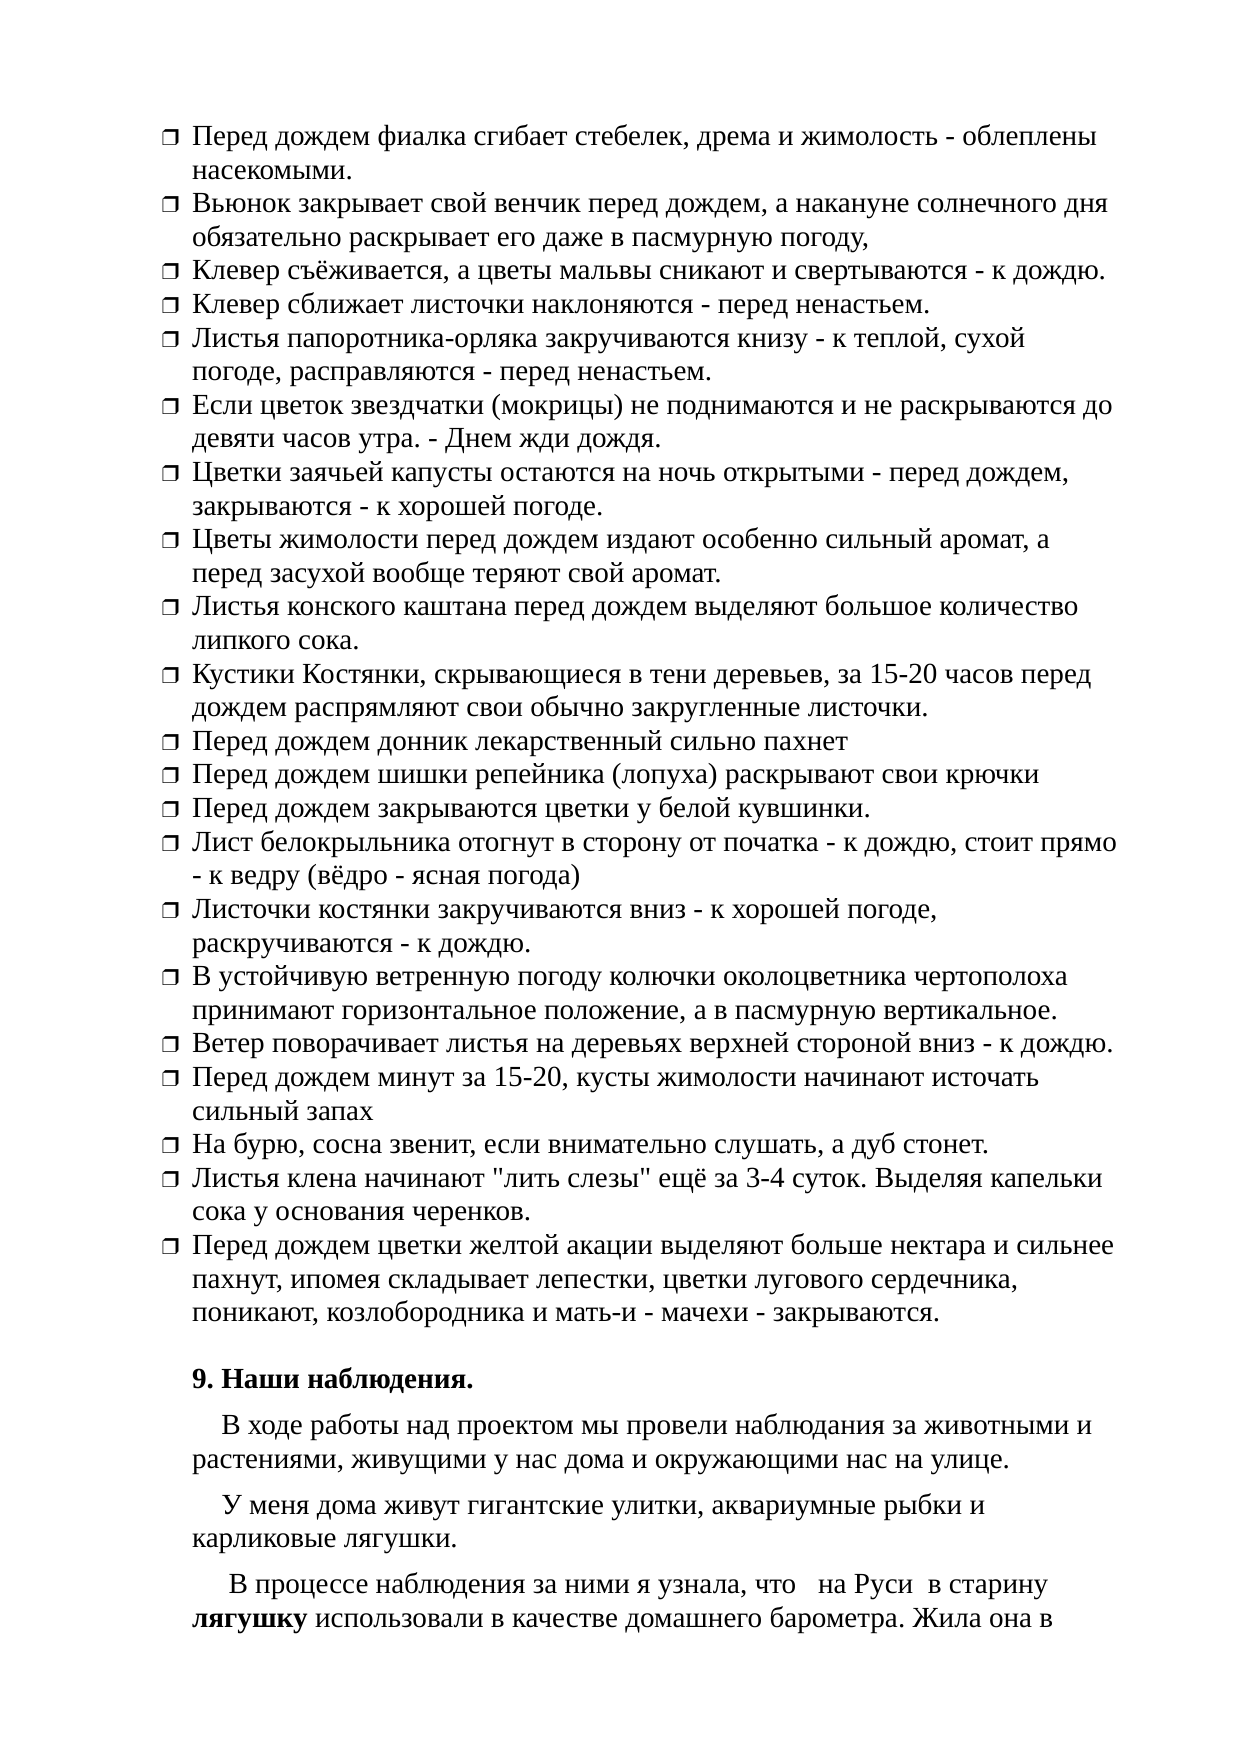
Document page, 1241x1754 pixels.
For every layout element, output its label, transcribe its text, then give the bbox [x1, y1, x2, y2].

list Если цветок звездчатки (мокрицы) не поднимаются и не раскрываются до девяти часов утра. - Днем жди дождя. [162, 387, 1122, 454]
list Кустики Костянки, скрывающиеся в тени деревьев, за 15-20 часов перед дождем распрямляют свои обычно закругленные листочки. [162, 656, 1122, 723]
list Листочки костянки закручиваются вниз - к хорошей погоде, раскручиваются - к дождю. [162, 891, 1122, 958]
list В устойчивую ветренную погоду колючки околоцветника чертополоха принимают горизонтальное положение, а в пасмурную вертикальное. [162, 958, 1122, 1025]
list На бурю, сосна звенит, если внимательно слушать, а дуб стонет. [162, 1126, 1122, 1160]
list Перед дождем закрываются цветки у белой кувшинки. [162, 790, 1122, 824]
list Клевер съёживается, а цветы мальвы сникают и свертываются - к дождю. [162, 252, 1122, 286]
list Перед дождем донник лекарственный сильно пахнет [162, 723, 1122, 757]
list Лист белокрыльника отогнут в сторону от початка - к дождю, стоит прямо - к ведру (вёдро - ясная погода) [162, 824, 1122, 891]
list У меня дома живут гигантские улитки, аквариумные рыбки и карликовые лягушки. [162, 1487, 1122, 1554]
list Перед дождем цветки желтой акации выделяют больше нектара и сильнее пахнут, ипомея складывает лепестки, цветки лугового сердечника, поникают, козлобородника и мать-и - мачехи - закрываются. [162, 1227, 1122, 1328]
list Клевер сближает листочки наклоняются - перед ненастьем. [162, 286, 1122, 320]
list Вьюнок закрывает свой венчик перед дождем, а накануне солнечного дня обязательно раскрывает его даже в пасмурную погоду, [162, 185, 1122, 252]
list Листья клена начинают "лить слезы" ещё за 3-4 суток. Выделяя капельки сока у основания черенков. [162, 1160, 1122, 1227]
list Цветки заячьей капусты остаются на ночь открытыми - перед дождем, закрываются - к хорошей погоде. [162, 454, 1122, 521]
list Перед дождем фиалка сгибает стебелек, дрема и жимолость - облеплены насекомыми. [162, 118, 1122, 185]
list Перед дождем шишки репейника (лопуха) раскрывают свои крючки [162, 757, 1122, 790]
list 9. Наши наблюдения. [162, 1361, 1122, 1395]
list Листья конского каштана перед дождем выделяют большое количество липкого сока. [162, 588, 1122, 656]
list В ходе работы над проектом мы провели наблюдания за животными и растениями, живущими у нас дома и окружающими нас на улице. [162, 1407, 1122, 1474]
list Цветы жимолости перед дождем издают особенно сильный аромат, а перед засухой вообще теряют свой аромат. [162, 521, 1122, 588]
list Ветер поворачивает листья на деревьях верхней стороной вниз - к дождю. [162, 1025, 1122, 1059]
list В процессе наблюдения за ними я узнала, что на Руси в старину лягушку использовали в качестве домашнего барометра. Жила она в [162, 1567, 1122, 1634]
list Листья папоротника-орляка закручиваются книзу - к теплой, сухой погоде, расправляются - перед ненастьем. [162, 320, 1122, 387]
list Перед дождем минут за 15-20, кусты жимолости начинают источать сильный запах [162, 1059, 1122, 1126]
